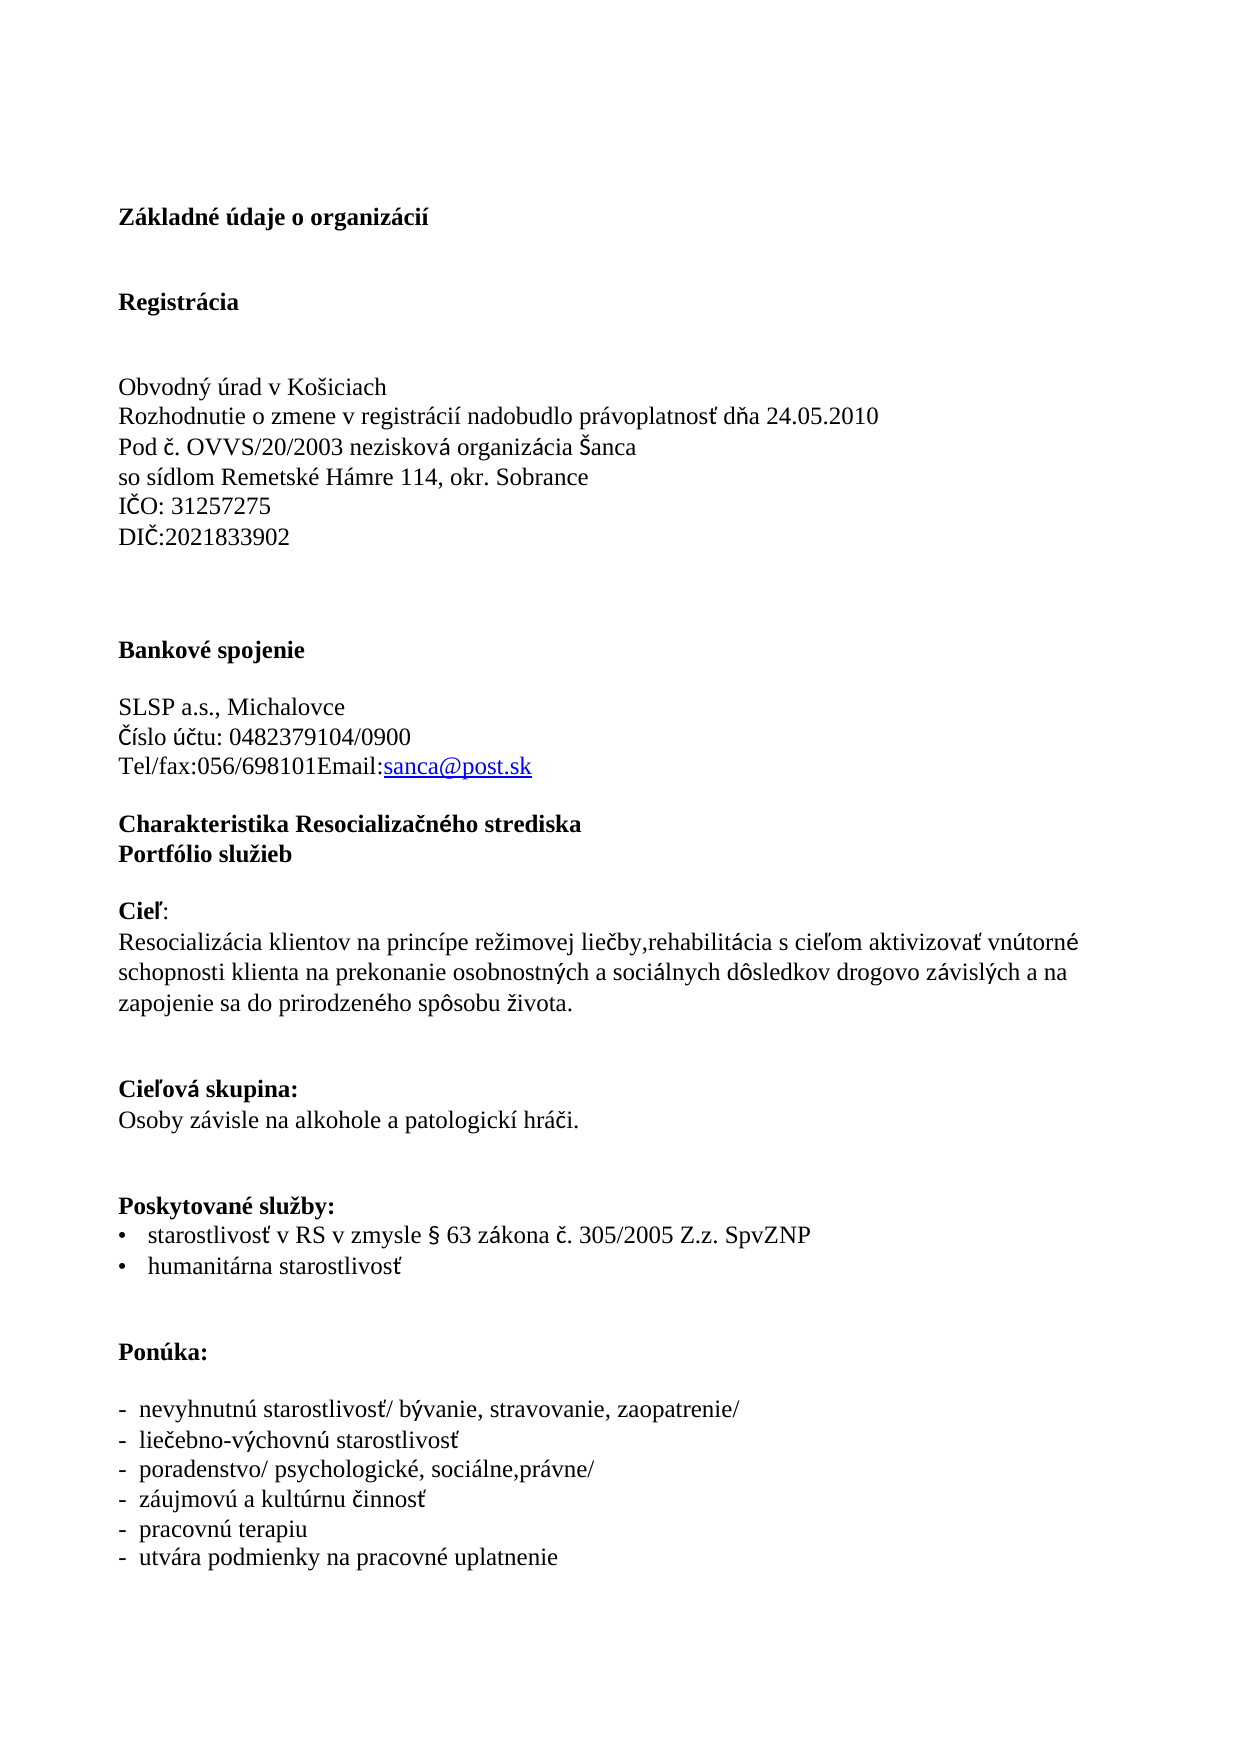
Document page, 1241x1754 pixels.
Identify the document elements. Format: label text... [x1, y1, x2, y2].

text Cieľ: [118, 896, 1122, 926]
text Registrácia [118, 287, 1122, 316]
text Číslo účtu: 0482379104/0900 [118, 721, 1122, 751]
text - záujmovú a kultúrnu činnosť [118, 1483, 1122, 1514]
text IČO: 31257275 [118, 490, 1122, 521]
text - nevyhnutnú starostlivosť/ bývanie, stravovanie, zaopatrenie/ [118, 1393, 1122, 1424]
text - pracovnú terapiu [118, 1514, 1122, 1542]
text Základné údaje o organizácií [118, 202, 1122, 231]
text SLSP a.s., Michalovce [118, 692, 1122, 721]
text - utvára podmienky na pracovné uplatnenie [118, 1542, 1122, 1571]
text Portfólio služieb [118, 839, 1122, 867]
text - liečebno-výchovnú starostlivosť [118, 1424, 1122, 1454]
text Obvodný úrad v Košiciach [118, 372, 1122, 401]
text Cieľová skupina: [118, 1074, 1122, 1104]
text Ponúka: [118, 1337, 1122, 1365]
text Osoby závisle na alkohole a patologickí hráči. [118, 1104, 1122, 1135]
text Poskytované služby: [118, 1191, 1122, 1219]
text - poradenstvo/ psychologické, sociálne,právne/ [118, 1454, 1122, 1483]
list starostlivosť v RS v zmysle § 63 zákona č. 305/2005 Z.z. SpvZNP [118, 1219, 1122, 1250]
text Pod č. OVVS/20/2003 nezisková organizácia Šanca [118, 431, 1122, 462]
text Resocializácia klientov na princípe režimovej liečby,rehabilitácia s cieľom aktivizovať vnútorné schopnosti klienta na prekonanie osobnostných a sociálnych dôsledkov drogovo závislých a na zapojenie sa do prirodzeného spôsobu života. [118, 926, 1122, 1018]
text Charakteristika Resocializačného strediska [118, 808, 1122, 839]
text so sídlom Remetské Hámre 114, okr. Sobrance [118, 462, 1122, 490]
text Tel/fax:056/698101Email:sanca@post.sk [118, 751, 1122, 780]
list humanitárna starostlivosť [118, 1250, 1122, 1281]
text DIČ:2021833902 [118, 521, 1122, 551]
text Rozhodnutie o zmene v registrácií nadobudlo právoplatnosť dňa 24.05.2010 [118, 401, 1122, 431]
text Bankové spojenie [118, 635, 1122, 664]
